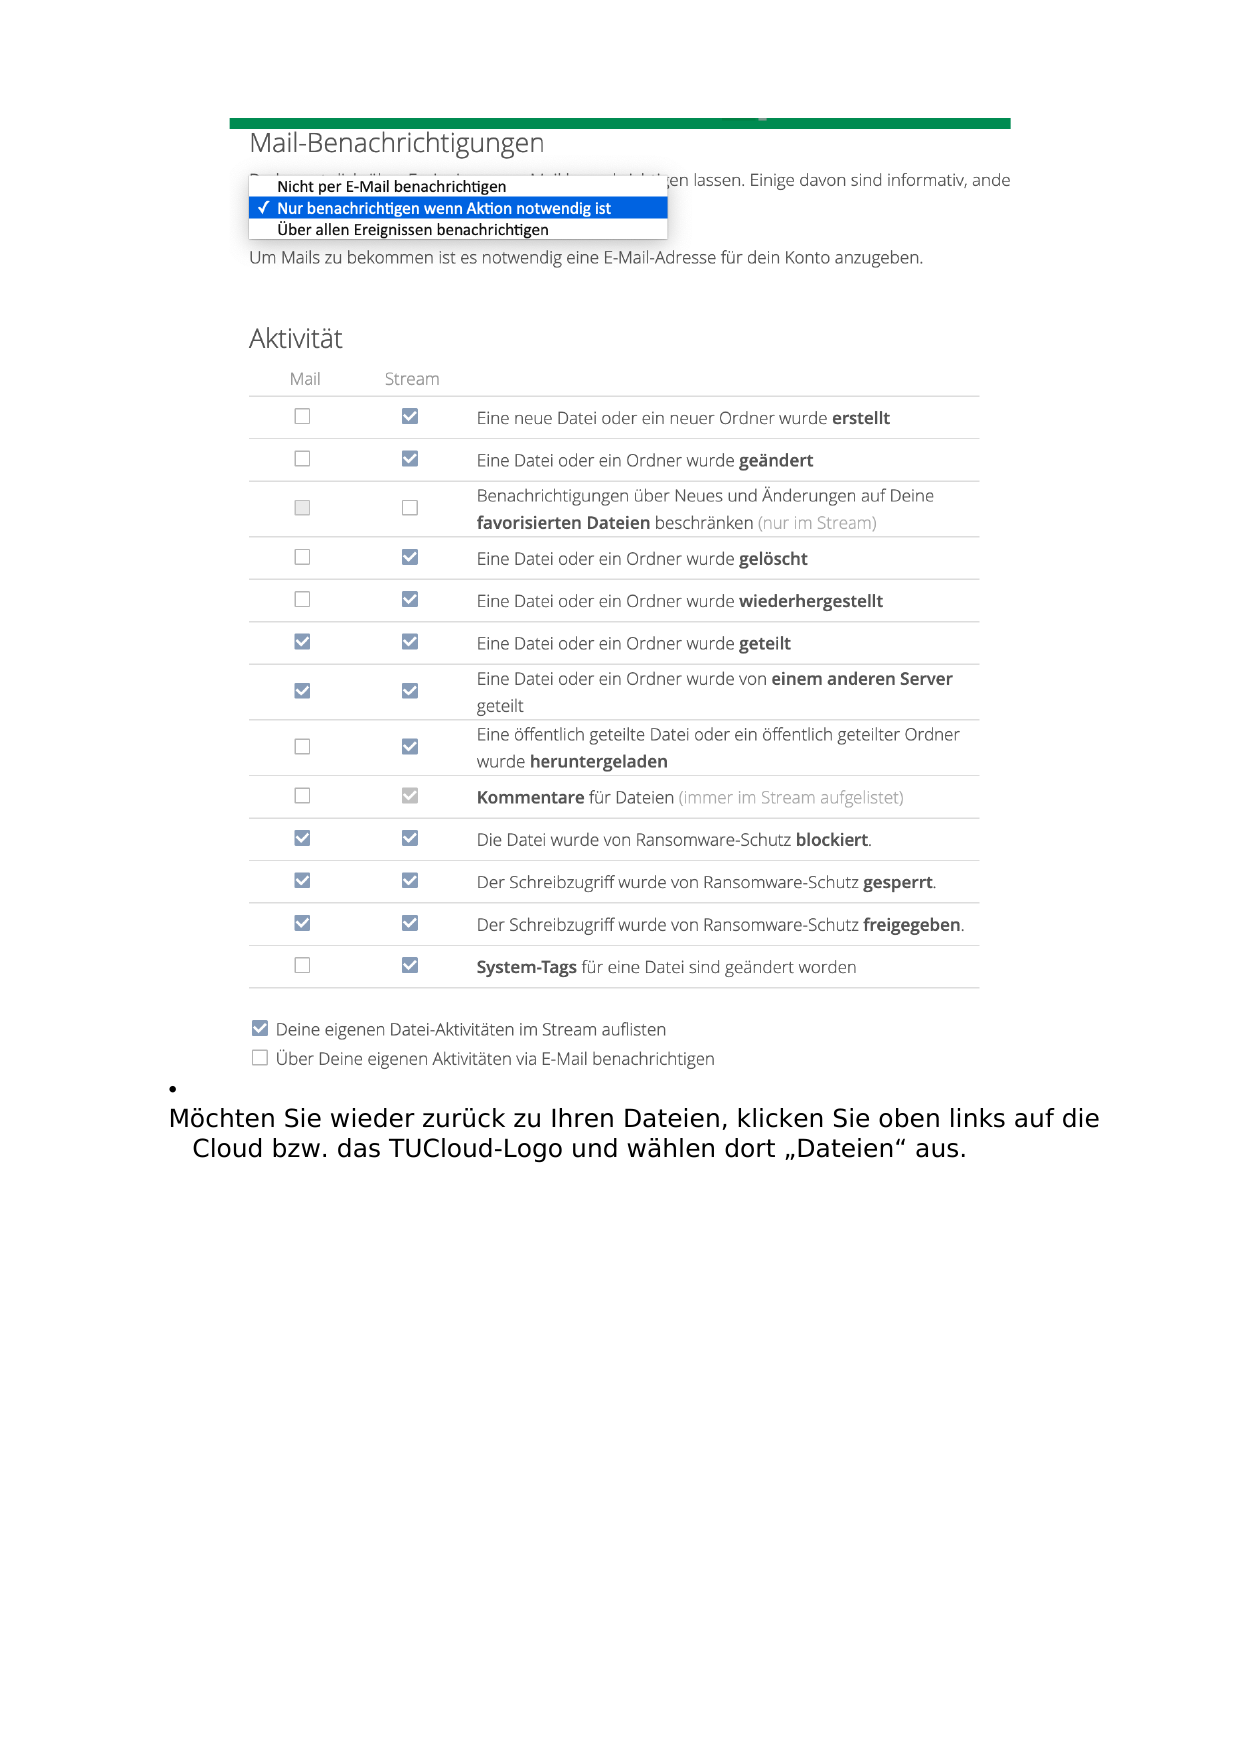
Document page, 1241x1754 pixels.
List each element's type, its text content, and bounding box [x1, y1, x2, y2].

list Möchten Sie wieder zurück zu Ihren Dateien, klicken Sie oben links auf die Cloud bzw. das TUCloud-Logo und wählen dort „Dateien“ aus. [177, 1076, 1122, 1163]
picture [229, 118, 1011, 1077]
